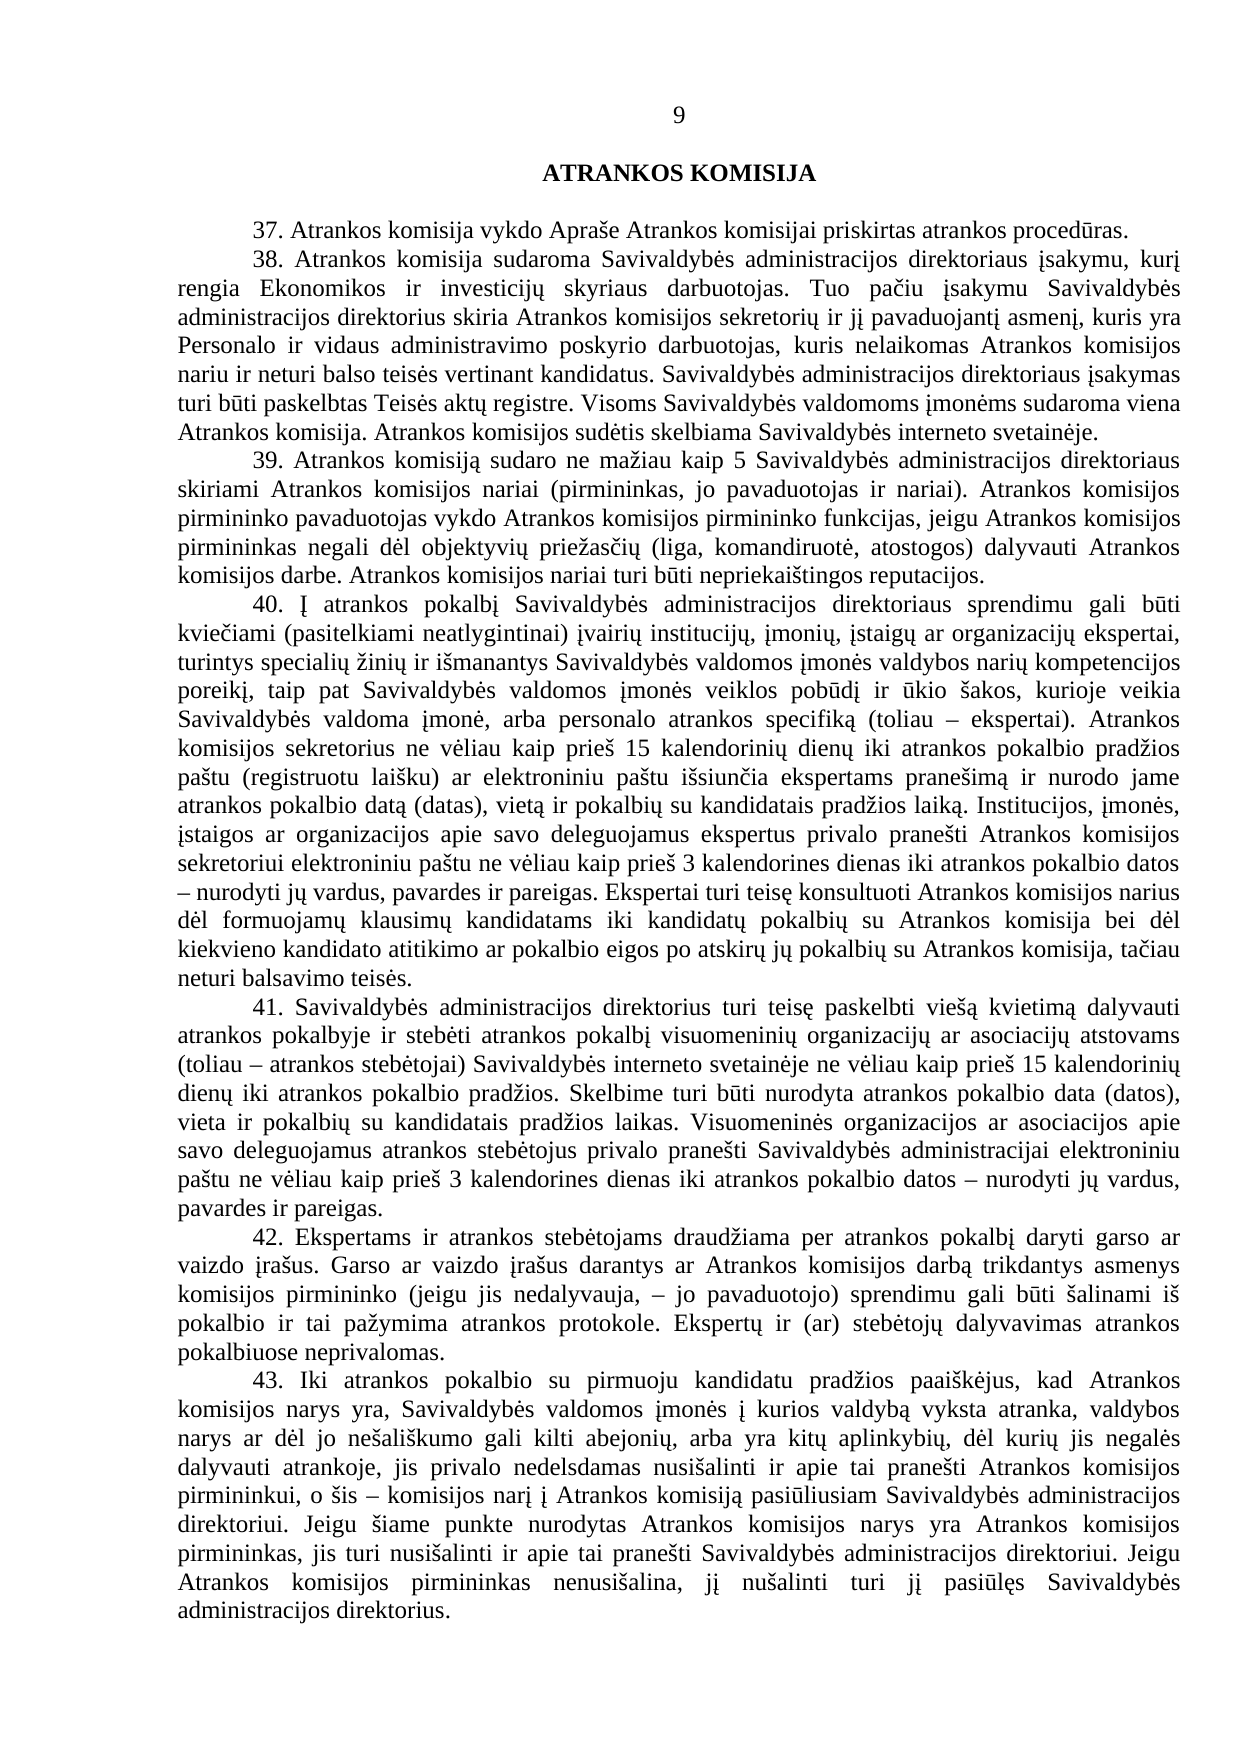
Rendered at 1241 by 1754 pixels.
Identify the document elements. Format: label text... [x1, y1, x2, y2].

text 38. Atrankos komisija sudaroma Savivaldybės administracijos direktoriaus įsakymu, kurį rengia Ekonomikos ir investicijų skyriaus darbuotojas. Tuo pačiu įsakymu Savivaldybės administracijos direktorius skiria Atrankos komisijos sekretorių ir jį pavaduojantį asmenį, kuris yra Personalo ir vidaus administravimo poskyrio darbuotojas, kuris nelaikomas Atrankos komisijos nariu ir neturi balso teisės vertinant kandidatus. Savivaldybės administracijos direktoriaus įsakymas turi būti paskelbtas Teisės aktų registre. Visoms Savivaldybės valdomoms įmonėms sudaroma viena Atrankos komisija. Atrankos komisijos sudėtis skelbiama Savivaldybės interneto svetainėje. [177, 244, 1181, 445]
text 40. Į atrankos pokalbį Savivaldybės administracijos direktoriaus sprendimu gali būti kviečiami (pasitelkiami neatlygintinai) įvairių institucijų, įmonių, įstaigų ar organizacijų ekspertai, turintys specialių žinių ir išmanantys Savivaldybės valdomos įmonės valdybos narių kompetencijos poreikį, taip pat Savivaldybės valdomos įmonės veiklos pobūdį ir ūkio šakos, kurioje veikia Savivaldybės valdoma įmonė, arba personalo atrankos specifiką (toliau – ekspertai). Atrankos komisijos sekretorius ne vėliau kaip prieš 15 kalendorinių dienų iki atrankos pokalbio pradžios paštu (registruotu laišku) ar elektroniniu paštu išsiunčia ekspertams pranešimą ir nurodo jame atrankos pokalbio datą (datas), vietą ir pokalbių su kandidatais pradžios laiką. Institucijos, įmonės, įstaigos ar organizacijos apie savo deleguojamus ekspertus privalo pranešti Atrankos komisijos sekretoriui elektroniniu paštu ne vėliau kaip prieš 3 kalendorines dienas iki atrankos pokalbio datos – nurodyti jų vardus, pavardes ir pareigas. Ekspertai turi teisę konsultuoti Atrankos komisijos narius dėl formuojamų klausimų kandidatams iki kandidatų pokalbių su Atrankos komisija bei dėl kiekvieno kandidato atitikimo ar pokalbio eigos po atskirų jų pokalbių su Atrankos komisija, tačiau neturi balsavimo teisės. [177, 589, 1181, 992]
text 41. Savivaldybės administracijos direktorius turi teisę paskelbti viešą kvietimą dalyvauti atrankos pokalbyje ir stebėti atrankos pokalbį visuomeninių organizacijų ar asociacijų atstovams (toliau – atrankos stebėtojai) Savivaldybės interneto svetainėje ne vėliau kaip prieš 15 kalendorinių dienų iki atrankos pokalbio pradžios. Skelbime turi būti nurodyta atrankos pokalbio data (datos), vieta ir pokalbių su kandidatais pradžios laikas. Visuomeninės organizacijos ar asociacijos apie savo deleguojamus atrankos stebėtojus privalo pranešti Savivaldybės administracijai elektroniniu paštu ne vėliau kaip prieš 3 kalendorines dienas iki atrankos pokalbio datos – nurodyti jų vardus, pavardes ir pareigas. [177, 992, 1181, 1222]
text 42. Ekspertams ir atrankos stebėtojams draudžiama per atrankos pokalbį daryti garso ar vaizdo įrašus. Garso ar vaizdo įrašus darantys ar Atrankos komisijos darbą trikdantys asmenys komisijos pirmininko (jeigu jis nedalyvauja, – jo pavaduotojo) sprendimu gali būti šalinami iš pokalbio ir tai pažymima atrankos protokole. Ekspertų ir (ar) stebėtojų dalyvavimas atrankos pokalbiuose neprivalomas. [177, 1222, 1181, 1365]
text 43. Iki atrankos pokalbio su pirmuoju kandidatu pradžios paaiškėjus, kad Atrankos komisijos narys yra, Savivaldybės valdomos įmonės į kurios valdybą vyksta atranka, valdybos narys ar dėl jo nešališkumo gali kilti abejonių, arba yra kitų aplinkybių, dėl kurių jis negalės dalyvauti atrankoje, jis privalo nedelsdamas nusišalinti ir apie tai pranešti Atrankos komisijos pirmininkui, o šis – komisijos narį į Atrankos komisiją pasiūliusiam Savivaldybės administracijos direktoriui. Jeigu šiame punkte nurodytas Atrankos komisijos narys yra Atrankos komisijos pirmininkas, jis turi nusišalinti ir apie tai pranešti Savivaldybės administracijos direktoriui. Jeigu Atrankos komisijos pirmininkas nenusišalina, jį nušalinti turi jį pasiūlęs Savivaldybės administracijos direktorius. [177, 1365, 1181, 1624]
text 37. Atrankos komisija vykdo Apraše Atrankos komisijai priskirtas atrankos procedūras. [177, 215, 1181, 244]
text 39. Atrankos komisiją sudaro ne mažiau kaip 5 Savivaldybės administracijos direktoriaus skiriami Atrankos komisijos nariai (pirmininkas, jo pavaduotojas ir nariai). Atrankos komisijos pirmininko pavaduotojas vykdo Atrankos komisijos pirmininko funkcijas, jeigu Atrankos komisijos pirmininkas negali dėl objektyvių priežasčių (liga, komandiruotė, atostogos) dalyvauti Atrankos komisijos darbe. Atrankos komisijos nariai turi būti nepriekaištingos reputacijos. [177, 445, 1181, 589]
text ATRANKOS KOMISIJA [177, 158, 1181, 187]
